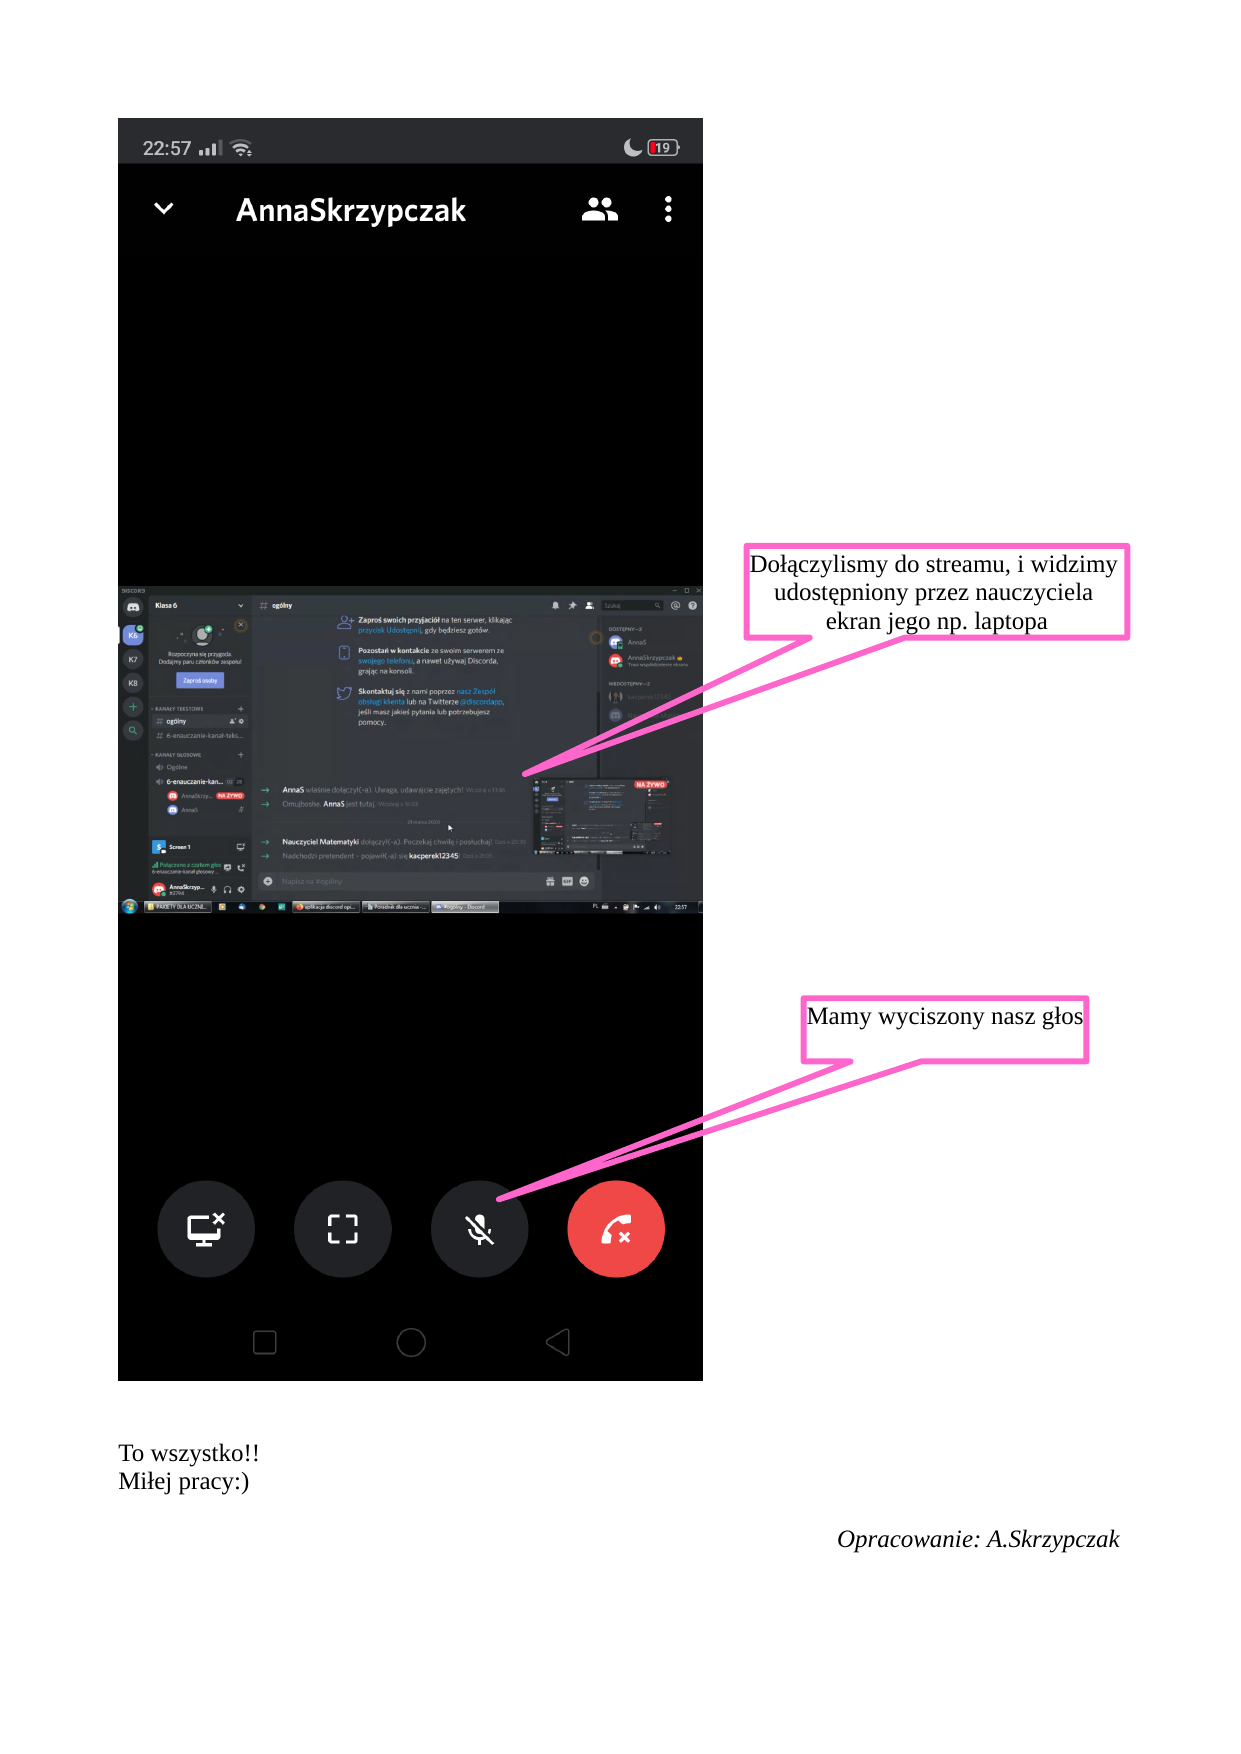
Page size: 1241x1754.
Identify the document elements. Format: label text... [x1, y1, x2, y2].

text Miłej pracy:) [118, 1466, 1122, 1495]
picture [626, 1123, 703, 1154]
picture [595, 693, 703, 745]
text To wszystko!! [118, 1438, 1122, 1466]
picture [118, 118, 703, 1381]
text Opracowanie: A.Skrzypczak [118, 1524, 1122, 1553]
